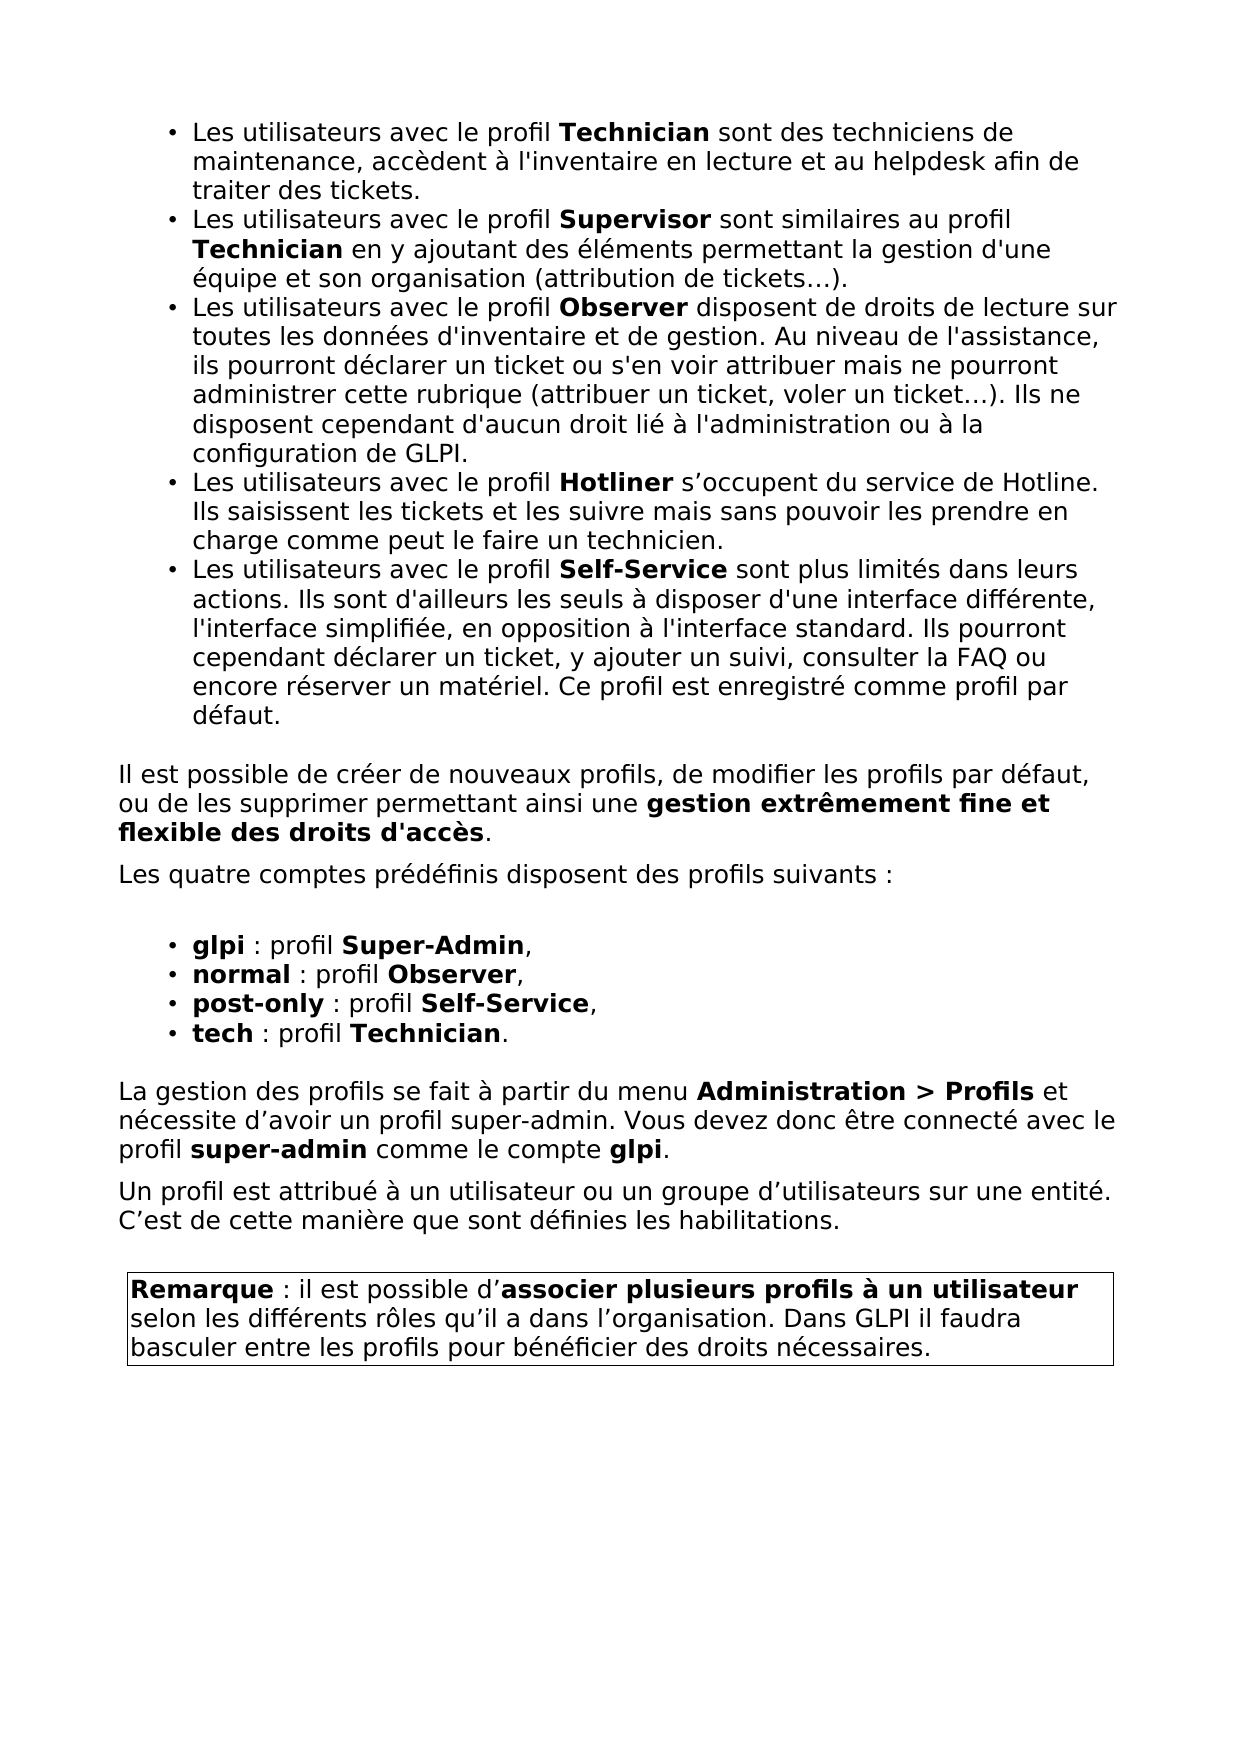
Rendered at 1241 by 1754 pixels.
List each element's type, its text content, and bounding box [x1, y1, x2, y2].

list post-only : profil Self-Service, [177, 989, 1122, 1019]
list tech : profil Technician. [177, 1019, 1122, 1048]
list Les utilisateurs avec le profil Observer disposent de droits de lecture sur toutes les données d'inventaire et de gestion. Au niveau de l'assistance, ils pourront déclarer un ticket ou s'en voir attribuer mais ne pourront administrer cette rubrique (attribuer un ticket, voler un ticket…). Ils ne disposent cependant d'aucun droit lié à l'administration ou à la configuration de GLPI. [177, 293, 1122, 468]
list normal : profil Observer, [177, 960, 1122, 989]
list Les utilisateurs avec le profil Supervisor sont similaires au profil Technician en y ajoutant des éléments permettant la gestion d'une équipe et son organisation (attribution de tickets…). [177, 206, 1122, 293]
list Les utilisateurs avec le profil Hotliner s’occupent du service de Hotline. Ils saisissent les tickets et les suivre mais sans pouvoir les prendre en charge comme peut le faire un technicien. [177, 468, 1122, 556]
list glpi : profil Super-Admin, [177, 931, 1122, 960]
text Les quatre comptes prédéfinis disposent des profils suivants : [118, 860, 1122, 889]
text Un profil est attribué à un utilisateur ou un groupe d’utilisateurs sur une entité. C’est de cette manière que sont définies les habilitations. [118, 1177, 1122, 1236]
text Il est possible de créer de nouveaux profils, de modifier les profils par défaut, ou de les supprimer permettant ainsi une gestion extrêmement fine et flexible des droits d'accès. [118, 760, 1122, 848]
list Les utilisateurs avec le profil Technician sont des techniciens de maintenance, accèdent à l'inventaire en lecture et au helpdesk afin de traiter des tickets. [177, 118, 1122, 206]
text La gestion des profils se fait à partir du menu Administration > Profils et nécessite d’avoir un profil super-admin. Vous devez donc être connecté avec le profil super-admin comme le compte glpi. [118, 1077, 1122, 1165]
list Les utilisateurs avec le profil Self-Service sont plus limités dans leurs actions. Ils sont d'ailleurs les seuls à disposer d'une interface différente, l'interface simplifiée, en opposition à l'interface standard. Ils pourront cependant déclarer un ticket, y ajouter un suivi, consulter la FAQ ou encore réserver un matériel. Ce profil est enregistré comme profil par défaut. [177, 556, 1122, 731]
table_header Remarque : il est possible d’associer plusieurs profils à un utilisateur selon les différents rôles qu’il a dans l’organisation. Dans GLPI il faudra basculer entre les profils pour bénéficier des droits nécessaires. [128, 1273, 1113, 1365]
